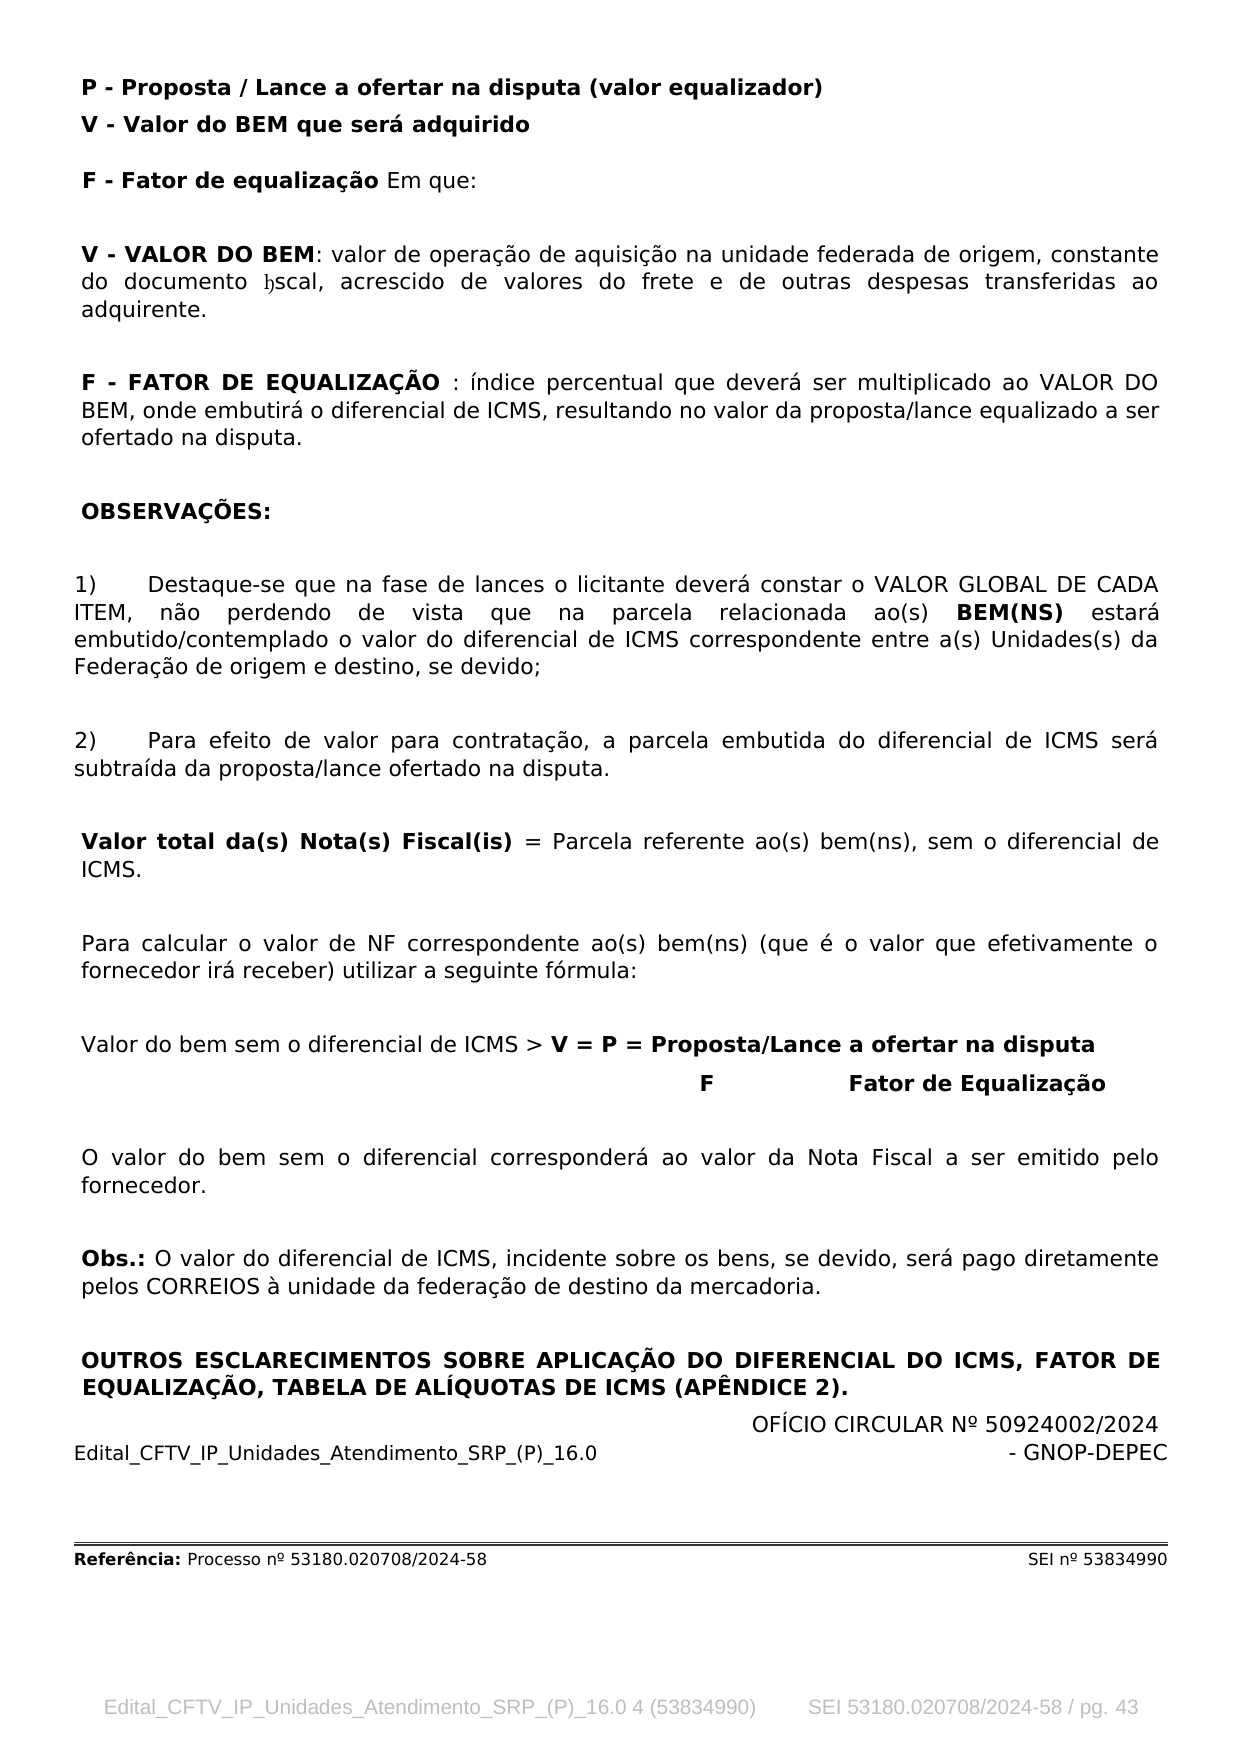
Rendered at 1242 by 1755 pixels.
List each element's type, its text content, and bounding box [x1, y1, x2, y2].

text Referência: Processo nº 53180.020708/2024-58 SEI nº 53834990 [74, 1550, 1168, 1569]
text OBSERVAÇÕES: [81, 499, 1161, 524]
text V - VALOR DO BEM: valor de operação de aquisição na unidade federada de origem, constante do documento scal, acrescido de valores do frete e de outras despesas transferidas ao adquirente. [81, 242, 1160, 322]
text Para calcular o valor de NF correspondente ao(s) bem(ns) (que é o valor que efetivamente o fornecedor irá receber) utilizar a seguinte fórmula: [81, 931, 1160, 983]
text F Fator de Equalização [74, 1069, 1168, 1097]
text Valor total da(s) Nota(s) Fiscal(is) = Parcela referente ao(s) bem(ns), sem o diferencial de ICMS. [81, 829, 1160, 882]
text OFÍCIO CIRCULAR Nº 50924002/2024 [74, 1412, 1159, 1437]
text Valor do bem sem o diferencial de ICMS > V = P = Proposta/Lance a ofertar na disputa [81, 1032, 1161, 1057]
text P - Proposta / Lance a ofertar na disputa (valor equalizador) [81, 75, 1161, 101]
text O valor do bem sem o diferencial corresponderá ao valor da Nota Fiscal a ser emitido pelo fornecedor. [81, 1145, 1160, 1198]
text Obs.: O valor do diferencial de ICMS, incidente sobre os bens, se devido, será pago diretamente pelos CORREIOS à unidade da federação de destino da mercadoria. [81, 1247, 1160, 1299]
text V - Valor do BEM que será adquirido F - Fator de equalização Em que: [81, 112, 531, 193]
text Edital_CFTV_IP_Unidades_Atendimento_SRP_(P)_16.0 - GNOP-DEPEC [74, 1439, 1168, 1465]
list Destaque-se que na fase de lances o licitante deverá constar o VALOR GLOBAL DE CADA ITEM, não perdendo de vista que na parcela relacionada ao(s) BEM(NS) estará embutido/contemplado o valor do diferencial de ICMS correspondente entre a(s) Unidades(s) da Federação de origem e destino, se devido; [74, 573, 1160, 680]
list Para efeito de valor para contratação, a parcela embutida do diferencial de ICMS será subtraída da proposta/lance ofertado na disputa. [74, 728, 1160, 781]
text OUTROS ESCLARECIMENTOS SOBRE APLICAÇÃO DO DIFERENCIAL DO ICMS, FATOR DE EQUALIZAÇÃO, TABELA DE ALÍQUOTAS DE ICMS (APÊNDICE 2). [81, 1348, 1161, 1401]
text F - FATOR DE EQUALIZAÇÃO : índice percentual que deverá ser multiplicado ao VALOR DO BEM, onde embutirá o diferencial de ICMS, resultando no valor da proposta/lance equalizado a ser ofertado na disputa. [81, 371, 1160, 451]
